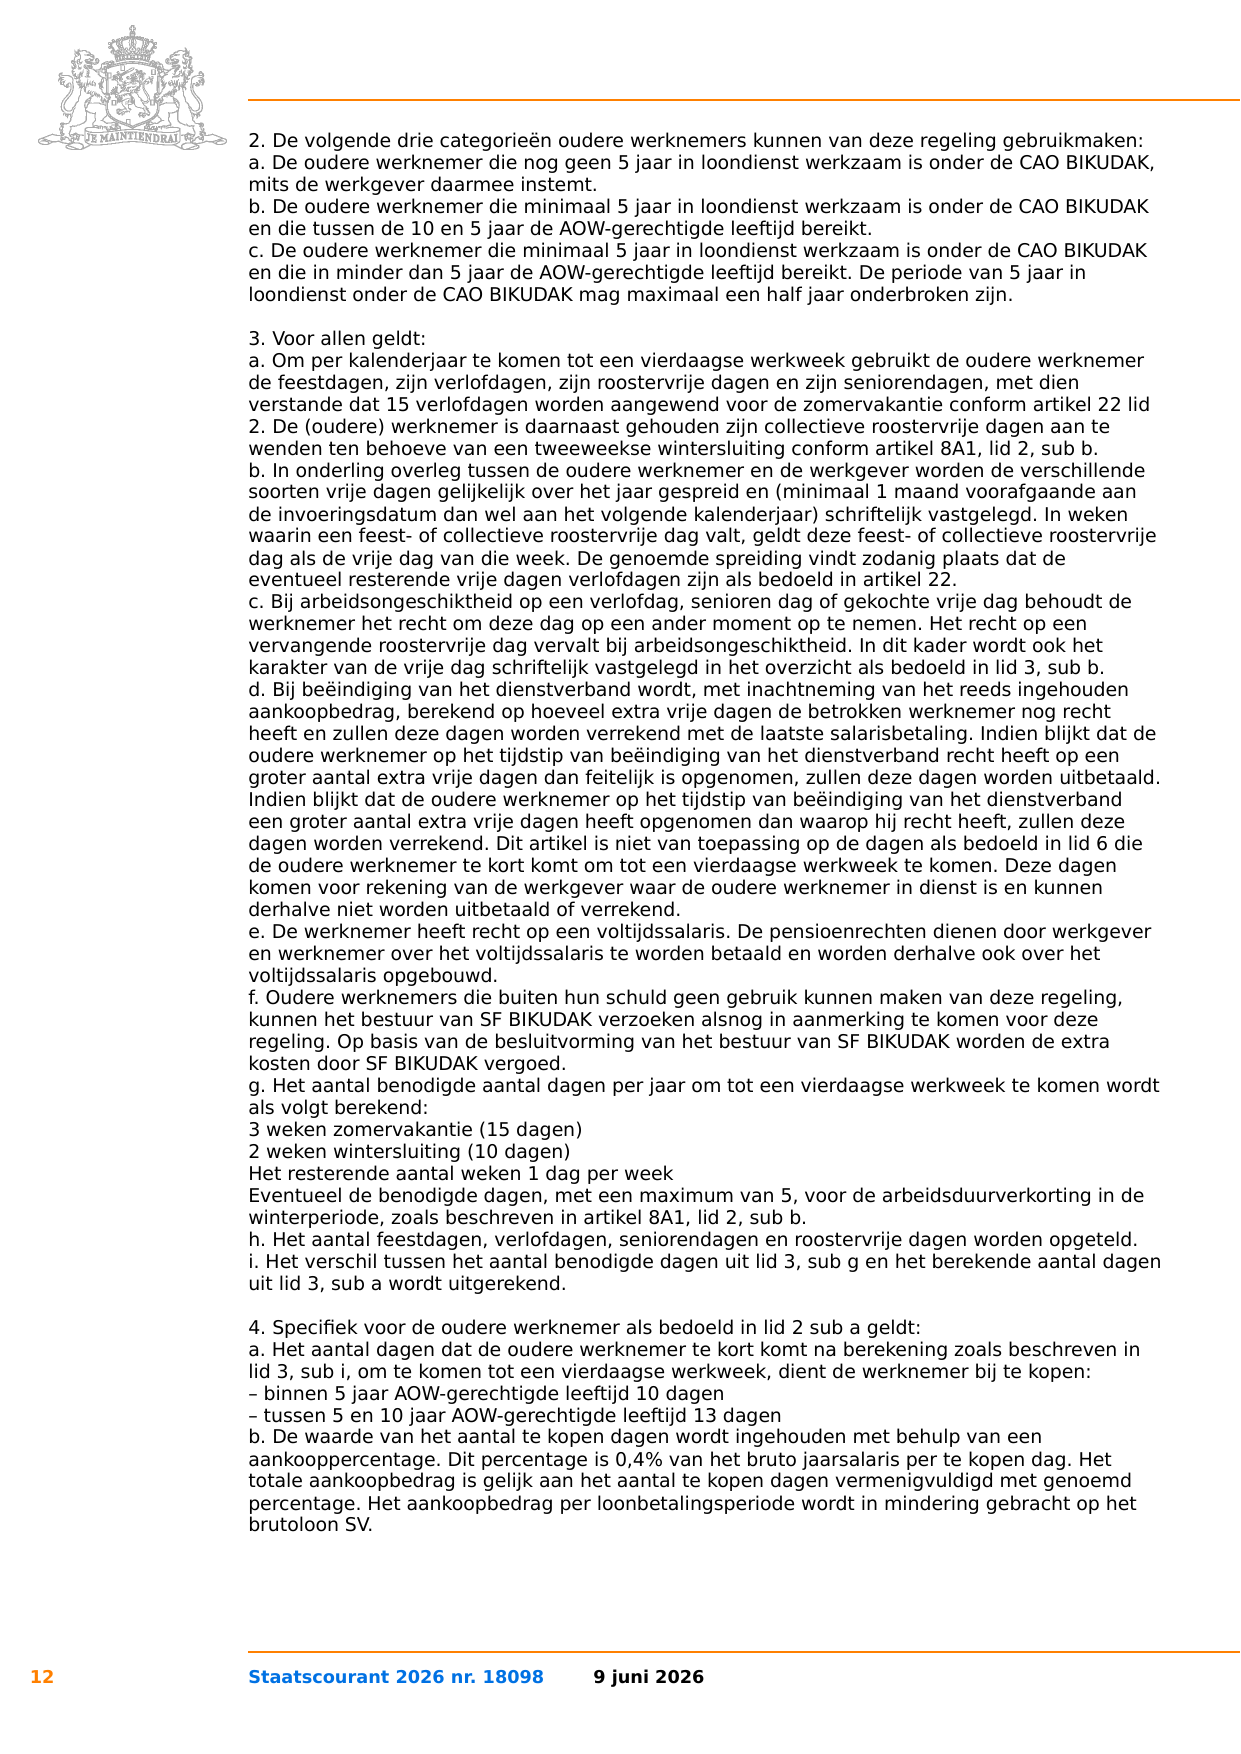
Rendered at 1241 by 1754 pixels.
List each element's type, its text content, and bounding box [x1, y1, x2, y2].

text i. Het verschil tussen het aantal benodigde dagen uit lid 3, sub g en het berekende aantal dagen uit lid 3, sub a wordt uitgerekend. [248, 1251, 1163, 1295]
text Eventueel de benodigde dagen, met een maximum van 5, voor de arbeidsduurverkorting in de winterperiode, zoals beschreven in artikel 8A1, lid 2, sub b. [248, 1185, 1163, 1229]
text 2 weken wintersluiting (10 dagen) [248, 1141, 1163, 1163]
text g. Het aantal benodigde aantal dagen per jaar om tot een vierdaagse werkweek te komen wordt als volgt berekend: [248, 1075, 1163, 1119]
text f. Oudere werknemers die buiten hun schuld geen gebruik kunnen maken van deze regeling, kunnen het bestuur van SF BIKUDAK verzoeken alsnog in aanmerking te komen voor deze regeling. Op basis van de besluitvorming van het bestuur van SF BIKUDAK worden de extra kosten door SF BIKUDAK vergoed. [248, 987, 1163, 1075]
text b. In onderling overleg tussen de oudere werknemer en de werkgever worden de verschillende soorten vrije dagen gelijkelijk over het jaar gespreid en (minimaal 1 maand voorafgaande aan de invoeringsdatum dan wel aan het volgende kalenderjaar) schriftelijk vastgelegd. In weken waarin een feest- of collectieve roostervrije dag valt, geldt deze feest- of collectieve roostervrije dag als de vrije dag van die week. De genoemde spreiding vindt zodanig plaats dat de eventueel resterende vrije dagen verlofdagen zijn als bedoeld in artikel 22. [248, 459, 1163, 591]
text a. Het aantal dagen dat de oudere werknemer te kort komt na berekening zoals beschreven in lid 3, sub i, om te komen tot een vierdaagse werkweek, dient de werknemer bij te kopen: [248, 1338, 1163, 1382]
text Het resterende aantal weken 1 dag per week [248, 1163, 1163, 1185]
text 3. Voor allen geldt: [248, 328, 1163, 349]
text 2. De volgende drie categorieën oudere werknemers kunnen van deze regeling gebruikmaken: [248, 130, 1163, 152]
text h. Het aantal feestdagen, verlofdagen, seniorendagen en roostervrije dagen worden opgeteld. [248, 1229, 1163, 1251]
text 3 weken zomervakantie (15 dagen) [248, 1119, 1163, 1141]
picture [38, 25, 227, 150]
text c. Bij arbeidsongeschiktheid op een verlofdag, senioren dag of gekochte vrije dag behoudt de werknemer het recht om deze dag op een ander moment op te nemen. Het recht op een vervangende roostervrije dag vervalt bij arbeidsongeschiktheid. In dit kader wordt ook het karakter van de vrije dag schriftelijk vastgelegd in het overzicht als bedoeld in lid 3, sub b. [248, 591, 1163, 679]
text e. De werknemer heeft recht op een voltijdssalaris. De pensioenrechten dienen door werkgever en werknemer over het voltijdssalaris te worden betaald en worden derhalve ook over het voltijdssalaris opgebouwd. [248, 921, 1163, 987]
text b. De waarde van het aantal te kopen dagen wordt ingehouden met behulp van een aankooppercentage. Dit percentage is 0,4% van het bruto jaarsalaris per te kopen dag. Het totale aankoopbedrag is gelijk aan het aantal te kopen dagen vermenigvuldigd met genoemd percentage. Het aankoopbedrag per loonbetalingsperiode wordt in mindering gebracht op het brutoloon SV. [248, 1426, 1163, 1536]
text b. De oudere werknemer die minimaal 5 jaar in loondienst werkzaam is onder de CAO BIKUDAK en die tussen de 10 en 5 jaar de AOW-gerechtigde leeftijd bereikt. [248, 196, 1163, 240]
text a. De oudere werknemer die nog geen 5 jaar in loondienst werkzaam is onder de CAO BIKUDAK, mits de werkgever daarmee instemt. [248, 152, 1163, 196]
text 4. Specifiek voor de oudere werknemer als bedoeld in lid 2 sub a geldt: [248, 1317, 1163, 1338]
text – binnen 5 jaar AOW-gerechtigde leeftijd 10 dagen [248, 1382, 1163, 1404]
text a. Om per kalenderjaar te komen tot een vierdaagse werkweek gebruikt de oudere werknemer de feestdagen, zijn verlofdagen, zijn roostervrije dagen en zijn seniorendagen, met dien verstande dat 15 verlofdagen worden aangewend voor de zomervakantie conform artikel 22 lid 2. De (oudere) werknemer is daarnaast gehouden zijn collectieve roostervrije dagen aan te wenden ten behoeve van een tweeweekse wintersluiting conform artikel 8A1, lid 2, sub b. [248, 349, 1163, 459]
text – tussen 5 en 10 jaar AOW-gerechtigde leeftijd 13 dagen [248, 1404, 1163, 1426]
text d. Bij beëindiging van het dienstverband wordt, met inachtneming van het reeds ingehouden aankoopbedrag, berekend op hoeveel extra vrije dagen de betrokken werknemer nog recht heeft en zullen deze dagen worden verrekend met de laatste salarisbetaling. Indien blijkt dat de oudere werknemer op het tijdstip van beëindiging van het dienstverband recht heeft op een groter aantal extra vrije dagen dan feitelijk is opgenomen, zullen deze dagen worden uitbetaald. Indien blijkt dat de oudere werknemer op het tijdstip van beëindiging van het dienstverband een groter aantal extra vrije dagen heeft opgenomen dan waarop hij recht heeft, zullen deze dagen worden verrekend. Dit artikel is niet van toepassing op de dagen als bedoeld in lid 6 die de oudere werknemer te kort komt om tot een vierdaagse werkweek te komen. Deze dagen komen voor rekening van de werkgever waar de oudere werknemer in dienst is en kunnen derhalve niet worden uitbetaald of verrekend. [248, 679, 1163, 921]
text c. De oudere werknemer die minimaal 5 jaar in loondienst werkzaam is onder de CAO BIKUDAK en die in minder dan 5 jaar de AOW-gerechtigde leeftijd bereikt. De periode van 5 jaar in loondienst onder de CAO BIKUDAK mag maximaal een half jaar onderbroken zijn. [248, 240, 1163, 306]
